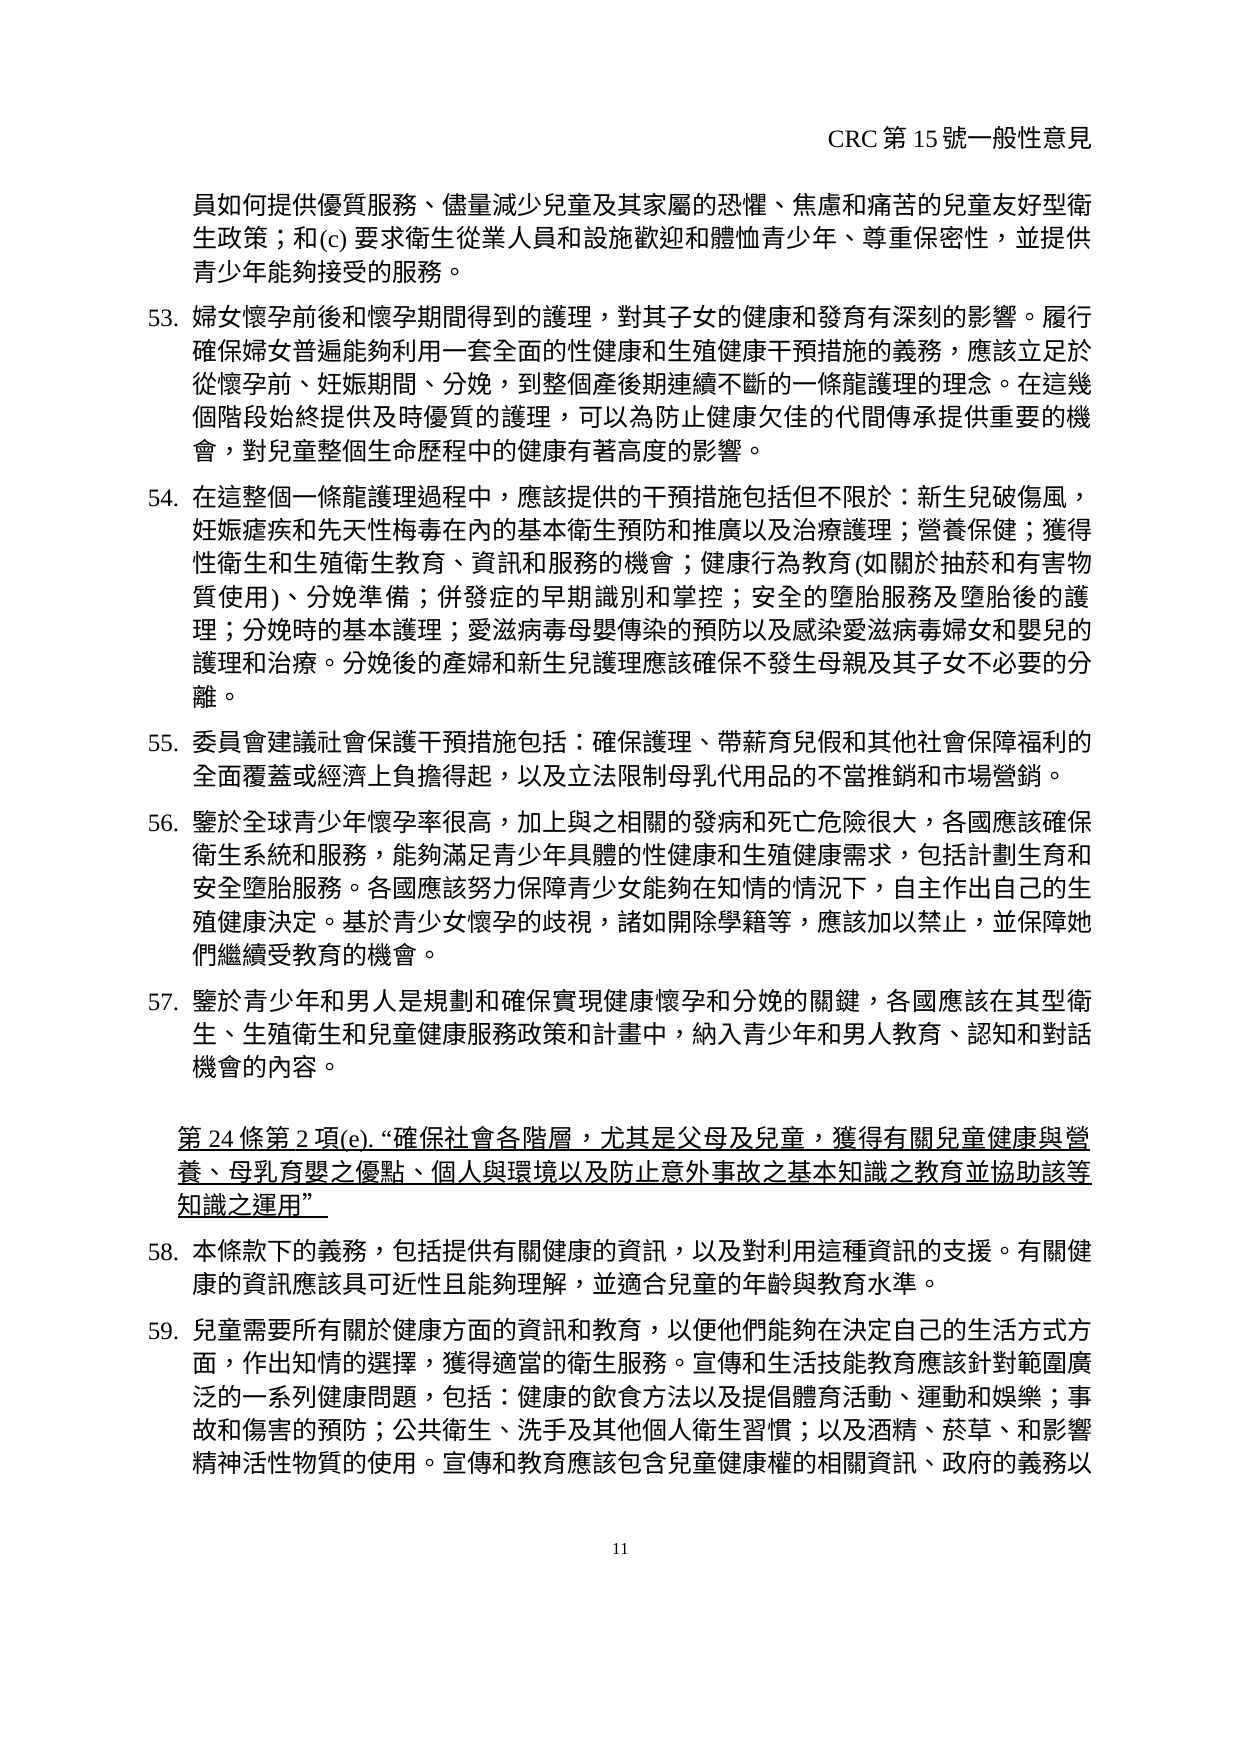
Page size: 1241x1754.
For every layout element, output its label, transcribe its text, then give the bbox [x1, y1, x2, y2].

list 鑒於青少年和男人是規劃和確保實現健康懷孕和分娩的關鍵，各國應該在其型衛生、生殖衛生和兒童健康服務政策和計畫中，納入青少年和男人教育、認知和對話機會的內容。 [148, 983, 1093, 1083]
list 鑒於全球青少年懷孕率很高，加上與之相關的發病和死亡危險很大，各國應該確保衛生系統和服務，能夠滿足青少年具體的性健康和生殖健康需求，包括計劃生育和安全墮胎服務。各國應該努力保障青少女能夠在知情的情況下，自主作出自己的生殖健康決定。基於青少女懷孕的歧視，諸如開除學籍等，應該加以禁止，並保障她們繼續受教育的機會。 [148, 804, 1093, 971]
list 員如何提供優質服務、儘量減少兒童及其家屬的恐懼、焦慮和痛苦的兒童友好型衛生政策；和(c) 要求衛生從業人員和設施歡迎和體恤青少年、尊重保密性，並提供青少年能夠接受的服務。 [148, 188, 1093, 288]
list 委員會建議社會保護干預措施包括：確保護理、帶薪育兒假和其他社會保障福利的全面覆蓋或經濟上負擔得起，以及立法限制母乳代用品的不當推銷和市場營銷。 [148, 725, 1093, 792]
list 本條款下的義務，包括提供有關健康的資訊，以及對利用這種資訊的支援。有關健康的資訊應該具可近性且能夠理解，並適合兒童的年齡與教育水準。 [148, 1233, 1093, 1300]
list 婦女懷孕前後和懷孕期間得到的護理，對其子女的健康和發育有深刻的影響。履行確保婦女普遍能夠利用一套全面的性健康和生殖健康干預措施的義務，應該立足於從懷孕前、妊娠期間、分娩，到整個產後期連續不斷的一條龍護理的理念。在這幾個階段始終提供及時優質的護理，可以為防止健康欠佳的代間傳承提供重要的機會，對兒童整個生命歷程中的健康有著高度的影響。 [148, 300, 1093, 467]
list 在這整個一條龍護理過程中，應該提供的干預措施包括但不限於：新生兒破傷風，妊娠瘧疾和先天性梅毒在內的基本衛生預防和推廣以及治療護理；營養保健；獲得性衛生和生殖衛生教育、資訊和服務的機會；健康行為教育(如關於抽菸和有害物質使用)、分娩準備；併發症的早期識別和掌控；安全的墮胎服務及墮胎後的護理；分娩時的基本護理；愛滋病毒母嬰傳染的預防以及感染愛滋病毒婦女和嬰兒的護理和治療。分娩後的產婦和新生兒護理應該確保不發生母親及其子女不必要的分離。 [148, 479, 1093, 713]
text 第24條第2項(e). “確保社會各階層，尤其是父母及兒童，獲得有關兒童健康與營養、母乳育嬰之優點、個人與環境以及防止意外事故之基本知識之教育並協助該等知識之運用” [177, 1121, 1093, 1221]
list 兒童需要所有關於健康方面的資訊和教育，以便他們能夠在決定自己的生活方式方面，作出知情的選擇，獲得適當的衛生服務。宣傳和生活技能教育應該針對範圍廣泛的一系列健康問題，包括：健康的飲食方法以及提倡體育活動、運動和娛樂；事故和傷害的預防；公共衛生、洗手及其他個人衛生習慣；以及酒精、菸草、和影響精神活性物質的使用。宣傳和教育應該包含兒童健康權的相關資訊、政府的義務以 [148, 1313, 1093, 1479]
